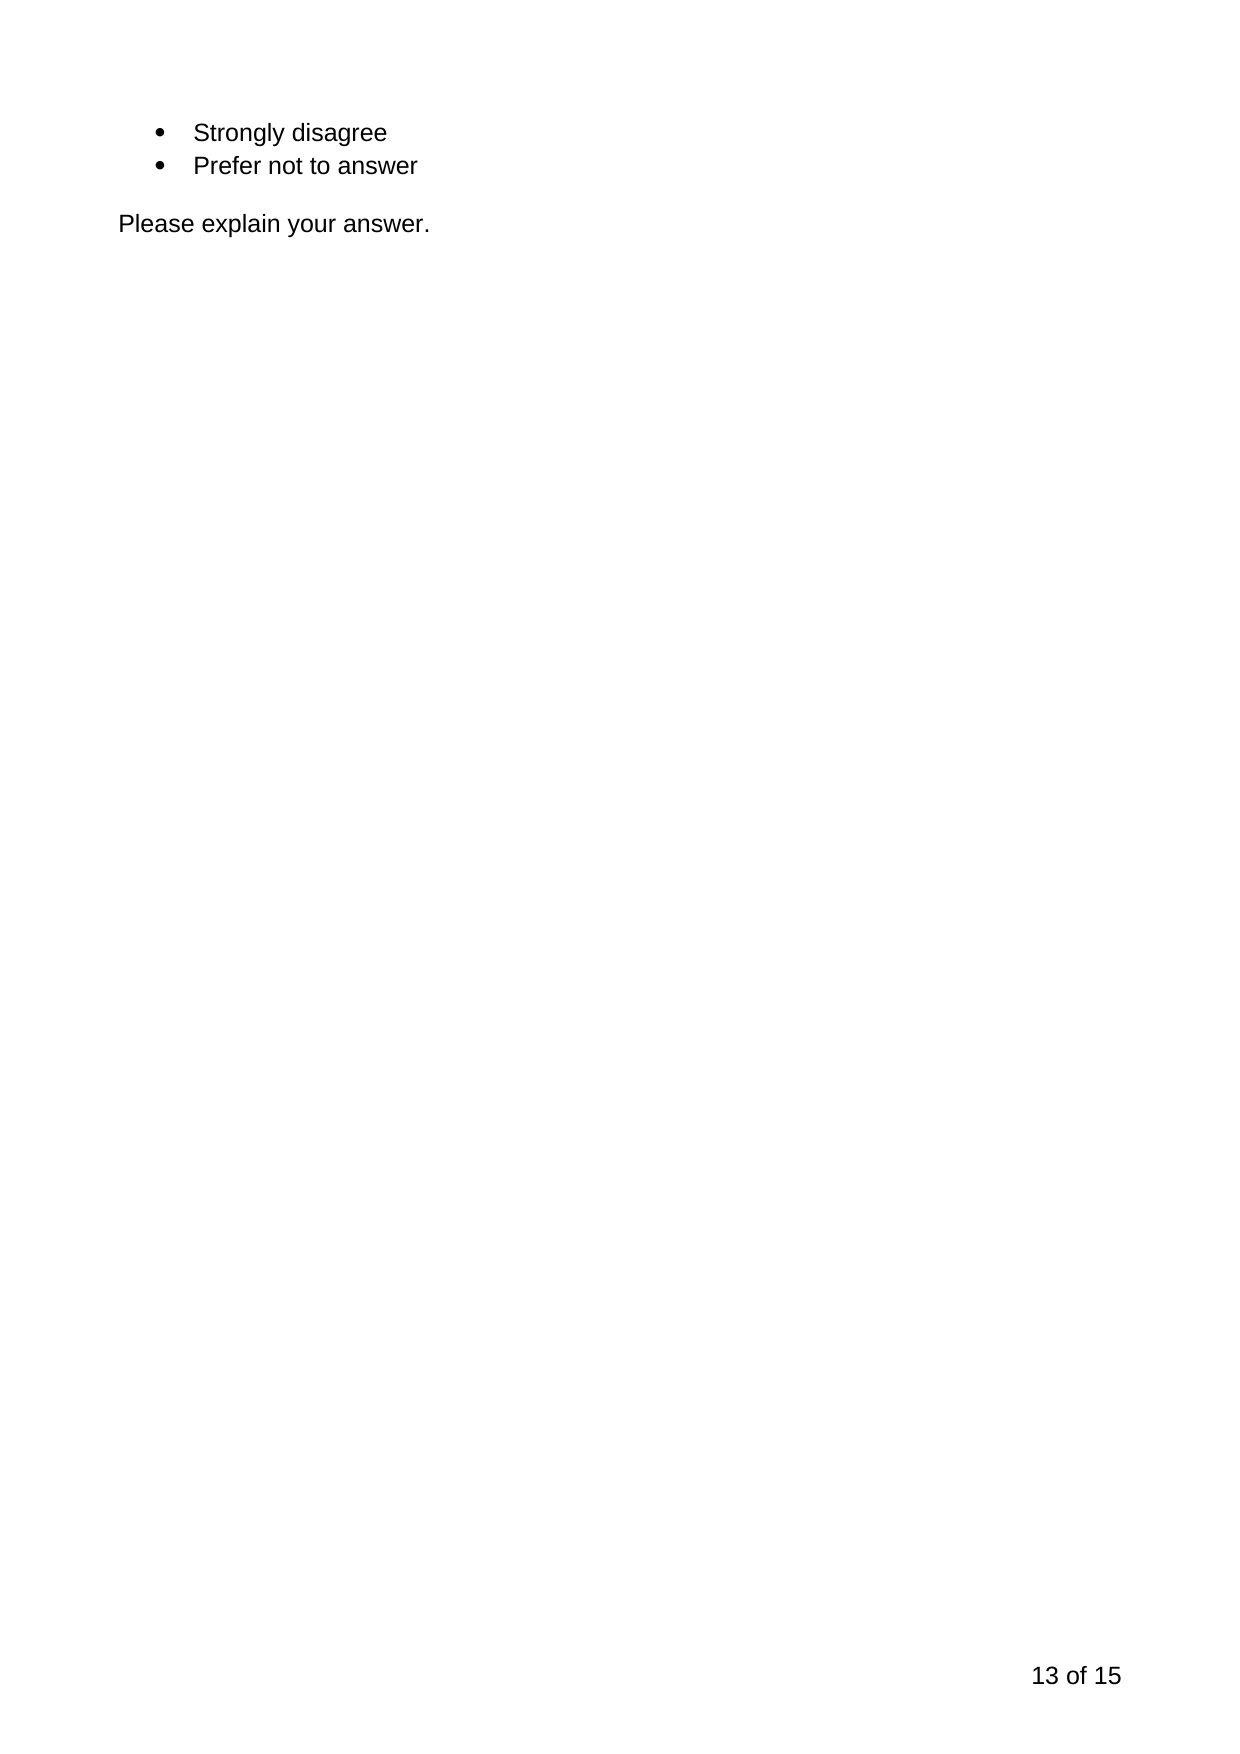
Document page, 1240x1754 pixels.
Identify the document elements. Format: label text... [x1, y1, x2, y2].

text Please explain your answer. [118, 209, 1121, 238]
list Strongly disagree [156, 118, 1121, 147]
list Prefer not to answer [156, 151, 1121, 180]
